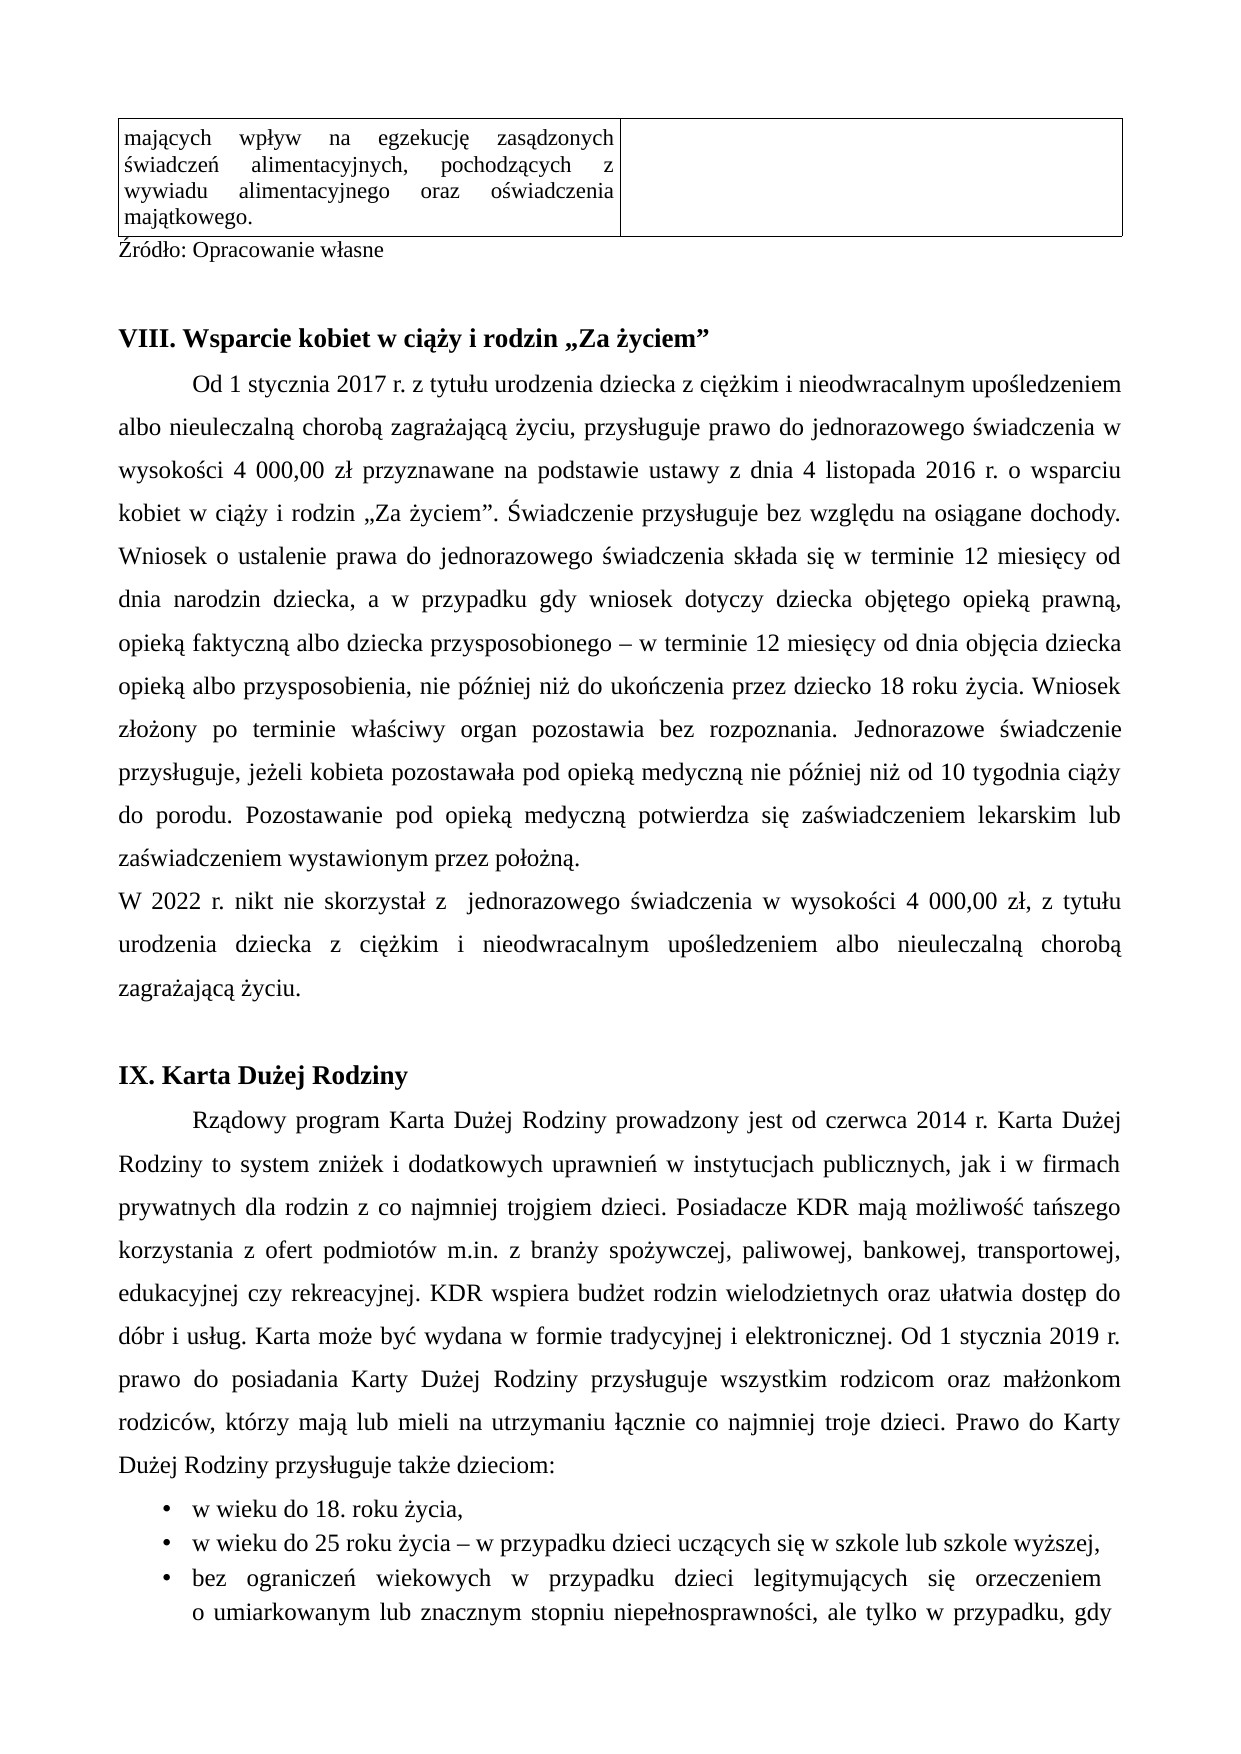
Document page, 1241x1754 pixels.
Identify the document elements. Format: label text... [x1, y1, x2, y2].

list bez ograniczeń wiekowych w przypadku dzieci legitymujących się orzeczeniem o umiarkowanym lub znacznym stopniu niepełnosprawności, ale tylko w przypadku, gdy [162, 1563, 1122, 1626]
list w wieku do 18. roku życia, [162, 1494, 1122, 1522]
text IX. Karta Dużej Rodziny [118, 1059, 1122, 1090]
text Źródło: Opracowanie własne [118, 237, 1122, 262]
text VIII. Wsparcie kobiet w ciąży i rodzin „Za życiem” [118, 322, 1122, 353]
table_cell [621, 119, 1122, 236]
list w wieku do 25 roku życia – w przypadku dzieci uczących się w szkole lub szkole wyższej, [162, 1528, 1122, 1557]
text W 2022 r. nikt nie skorzystał z jednorazowego świadczenia w wysokości 4 000,00 zł, z tytułu urodzenia dziecka z ciężkim i nieodwracalnym upośledzeniem albo nieuleczalną chorobą zagrażającą życiu. [118, 886, 1122, 1001]
text Rządowy program Karta Dużej Rodziny prowadzony jest od czerwca 2014 r. Karta Dużej Rodziny to system zniżek i dodatkowych uprawnień w instytucjach publicznych, jak i w firmach prywatnych dla rodzin z co najmniej trojgiem dzieci. Posiadacze KDR mają możliwość tańszego korzystania z ofert podmiotów m.in. z branży spożywczej, paliwowej, bankowej, transportowej, edukacyjnej czy rekreacyjnej. KDR wspiera budżet rodzin wielodzietnych oraz ułatwia dostęp do dóbr i usług. Karta może być wydana w formie tradycyjnej i elektronicznej. Od 1 stycznia 2019 r. prawo do posiadania Karty Dużej Rodziny przysługuje wszystkim rodzicom oraz małżonkom rodziców, którzy mają lub mieli na utrzymaniu łącznie co najmniej troje dzieci. Prawo do Karty Dużej Rodziny przysługuje także dzieciom: [118, 1106, 1122, 1479]
text Od 1 stycznia 2017 r. z tytułu urodzenia dziecka z ciężkim i nieodwracalnym upośledzeniem albo nieuleczalną chorobą zagrażającą życiu, przysługuje prawo do jednorazowego świadczenia w wysokości 4 000,00 zł przyznawane na podstawie ustawy z dnia 4 listopada 2016 r. o wsparciu kobiet w ciąży i rodzin „Za życiem”. Świadczenie przysługuje bez względu na osiągane dochody. Wniosek o ustalenie prawa do jednorazowego świadczenia składa się w terminie 12 miesięcy od dnia narodzin dziecka, a w przypadku gdy wniosek dotyczy dziecka objętego opieką prawną, opieką faktyczną albo dziecka przysposobionego – w terminie 12 miesięcy od dnia objęcia dziecka opieką albo przysposobienia, nie później niż do ukończenia przez dziecko 18 roku życia. Wniosek złożony po terminie właściwy organ pozostawia bez rozpoznania. Jednorazowe świadczenie przysługuje, jeżeli kobieta pozostawała pod opieką medyczną nie później niż od 10 tygodnia ciąży do porodu. Pozostawanie pod opieką medyczną potwierdza się zaświadczeniem lekarskim lub zaświadczeniem wystawionym przez położną. [118, 369, 1122, 872]
table_cell mających wpływ na egzekucję zasądzonych świadczeń alimentacyjnych, pochodzących z wywiadu alimentacyjnego oraz oświadczenia majątkowego. [119, 119, 620, 236]
